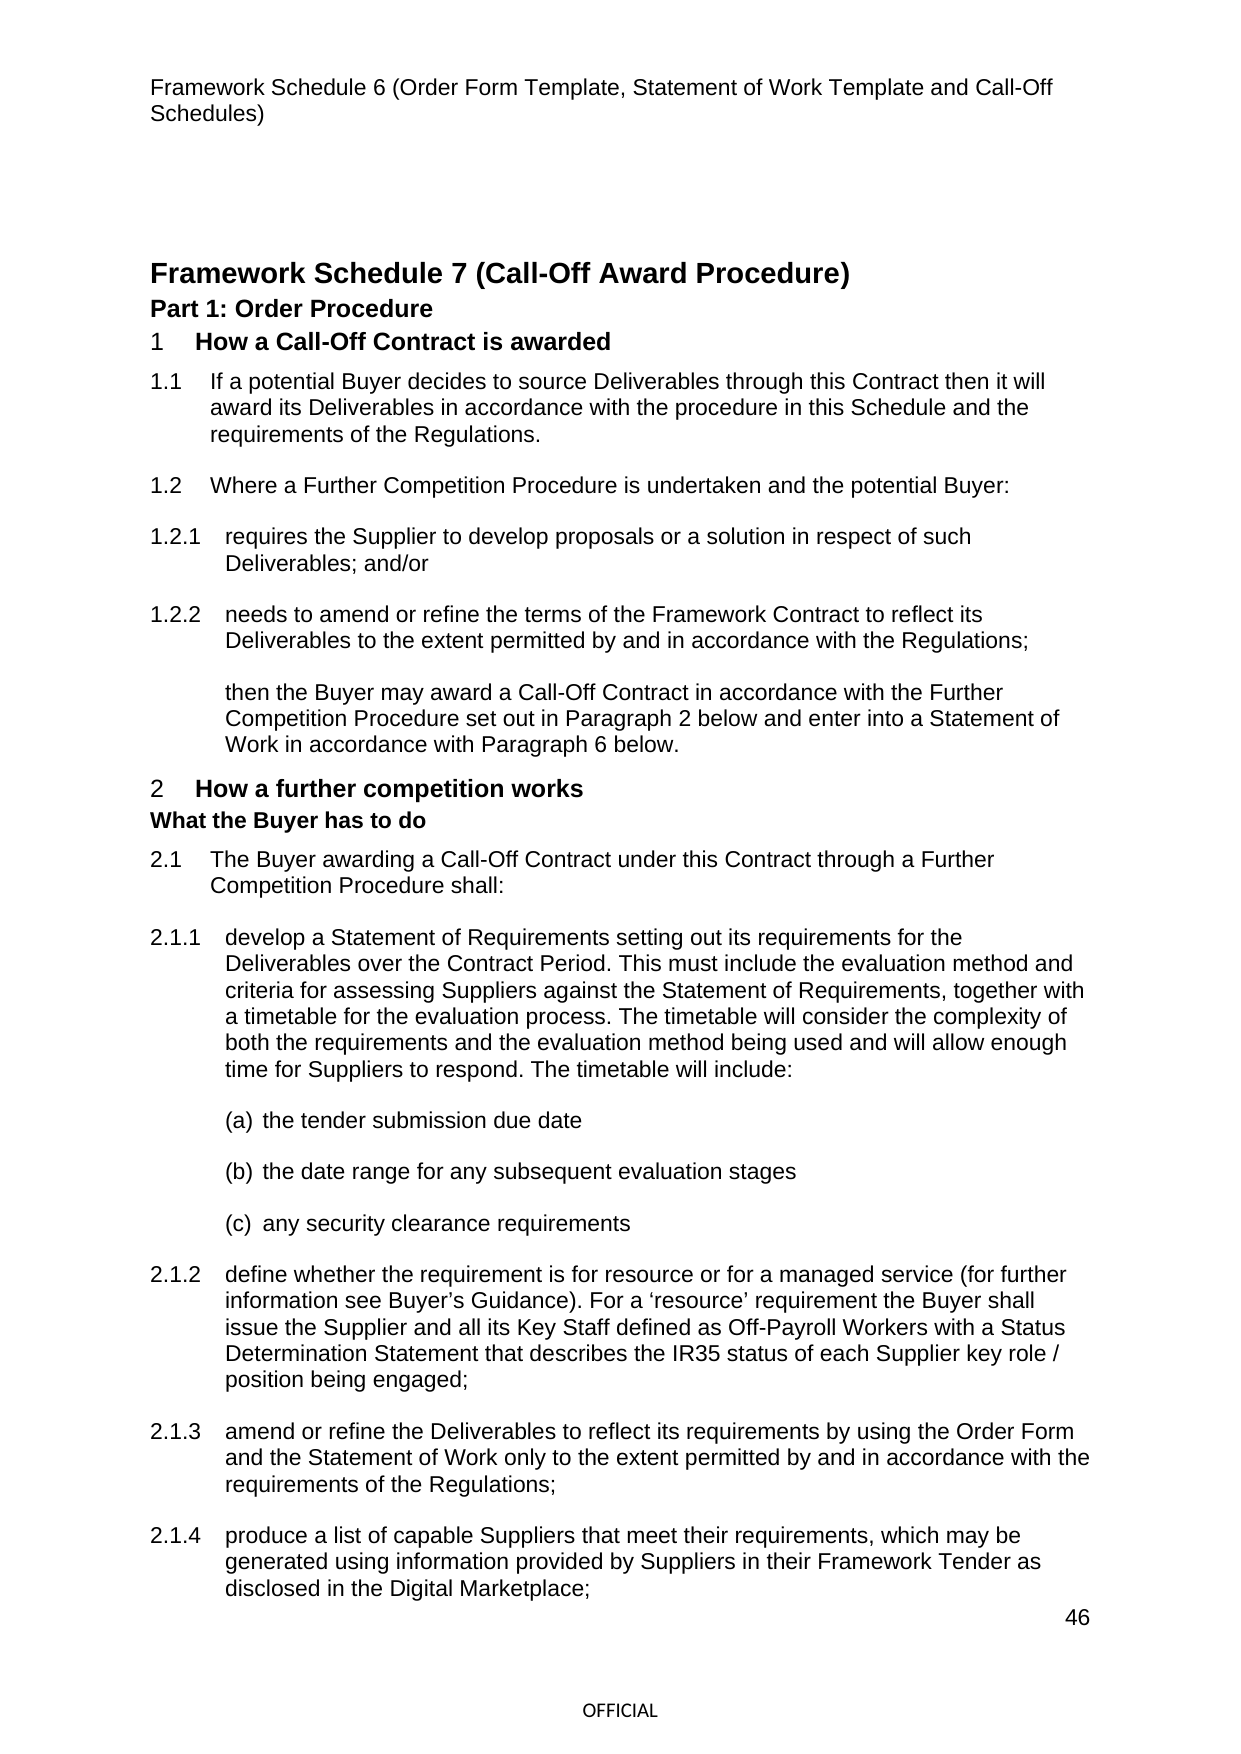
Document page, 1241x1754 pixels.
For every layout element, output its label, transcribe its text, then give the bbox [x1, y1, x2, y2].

list the date range for any subsequent evaluation stages [225, 1158, 1090, 1185]
list develop a Statement of Requirements setting out its requirements for the Deliverables over the Contract Period. This must include the evaluation method and criteria for assessing Suppliers against the Statement of Requirements, together with a timetable for the evaluation process. The timetable will consider the complexity of both the requirements and the evaluation method being used and will allow enough time for Suppliers to respond. The timetable will include: [150, 924, 1090, 1082]
list produce a list of capable Suppliers that meet their requirements, which may be generated using information provided by Suppliers in their Framework Tender as disclosed in the Digital Marketplace; [150, 1522, 1090, 1601]
subtitle Framework Schedule 7 (Call-Off Award Procedure) [150, 256, 1090, 289]
text then the Buyer may award a Call-Off Contract in accordance with the Further Competition Procedure set out in Paragraph 2 below and enter into a Statement of Work in accordance with Paragraph 6 below. [225, 679, 1090, 758]
list the tender submission due date [225, 1107, 1090, 1133]
subtitle How a further competition works [150, 774, 1090, 803]
list Where a Further Competition Procedure is undertaken and the potential Buyer: [150, 472, 1090, 498]
list requires the Supplier to develop proposals or a solution in respect of such Deliverables; and/or [150, 523, 1090, 576]
subtitle How a Call-Off Contract is awarded [150, 327, 1090, 355]
list amend or refine the Deliverables to reflect its requirements by using the Order Form and the Statement of Work only to the extent permitted by and in accordance with the requirements of the Regulations; [150, 1418, 1090, 1497]
subtitle Part 1: Order Procedure [150, 294, 1090, 322]
list needs to amend or refine the terms of the Framework Contract to reflect its Deliverables to the extent permitted by and in accordance with the Regulations; [150, 601, 1090, 654]
list any security clearance requirements [225, 1210, 1090, 1236]
subtitle What the Buyer has to do [150, 807, 1090, 834]
list define whether the requirement is for resource or for a managed service (for further information see Buyer’s Guidance). For a ‘resource’ requirement the Buyer shall issue the Supplier and all its Key Staff defined as Off-Payroll Workers with a Status Determination Statement that describes the IR35 status of each Supplier key role / position being engaged; [150, 1261, 1090, 1393]
list The Buyer awarding a Call-Off Contract under this Contract through a Further Competition Procedure shall: [150, 846, 1090, 899]
list If a potential Buyer decides to source Deliverables through this Contract then it will award its Deliverables in accordance with the procedure in this Schedule and the requirements of the Regulations. [150, 368, 1090, 447]
